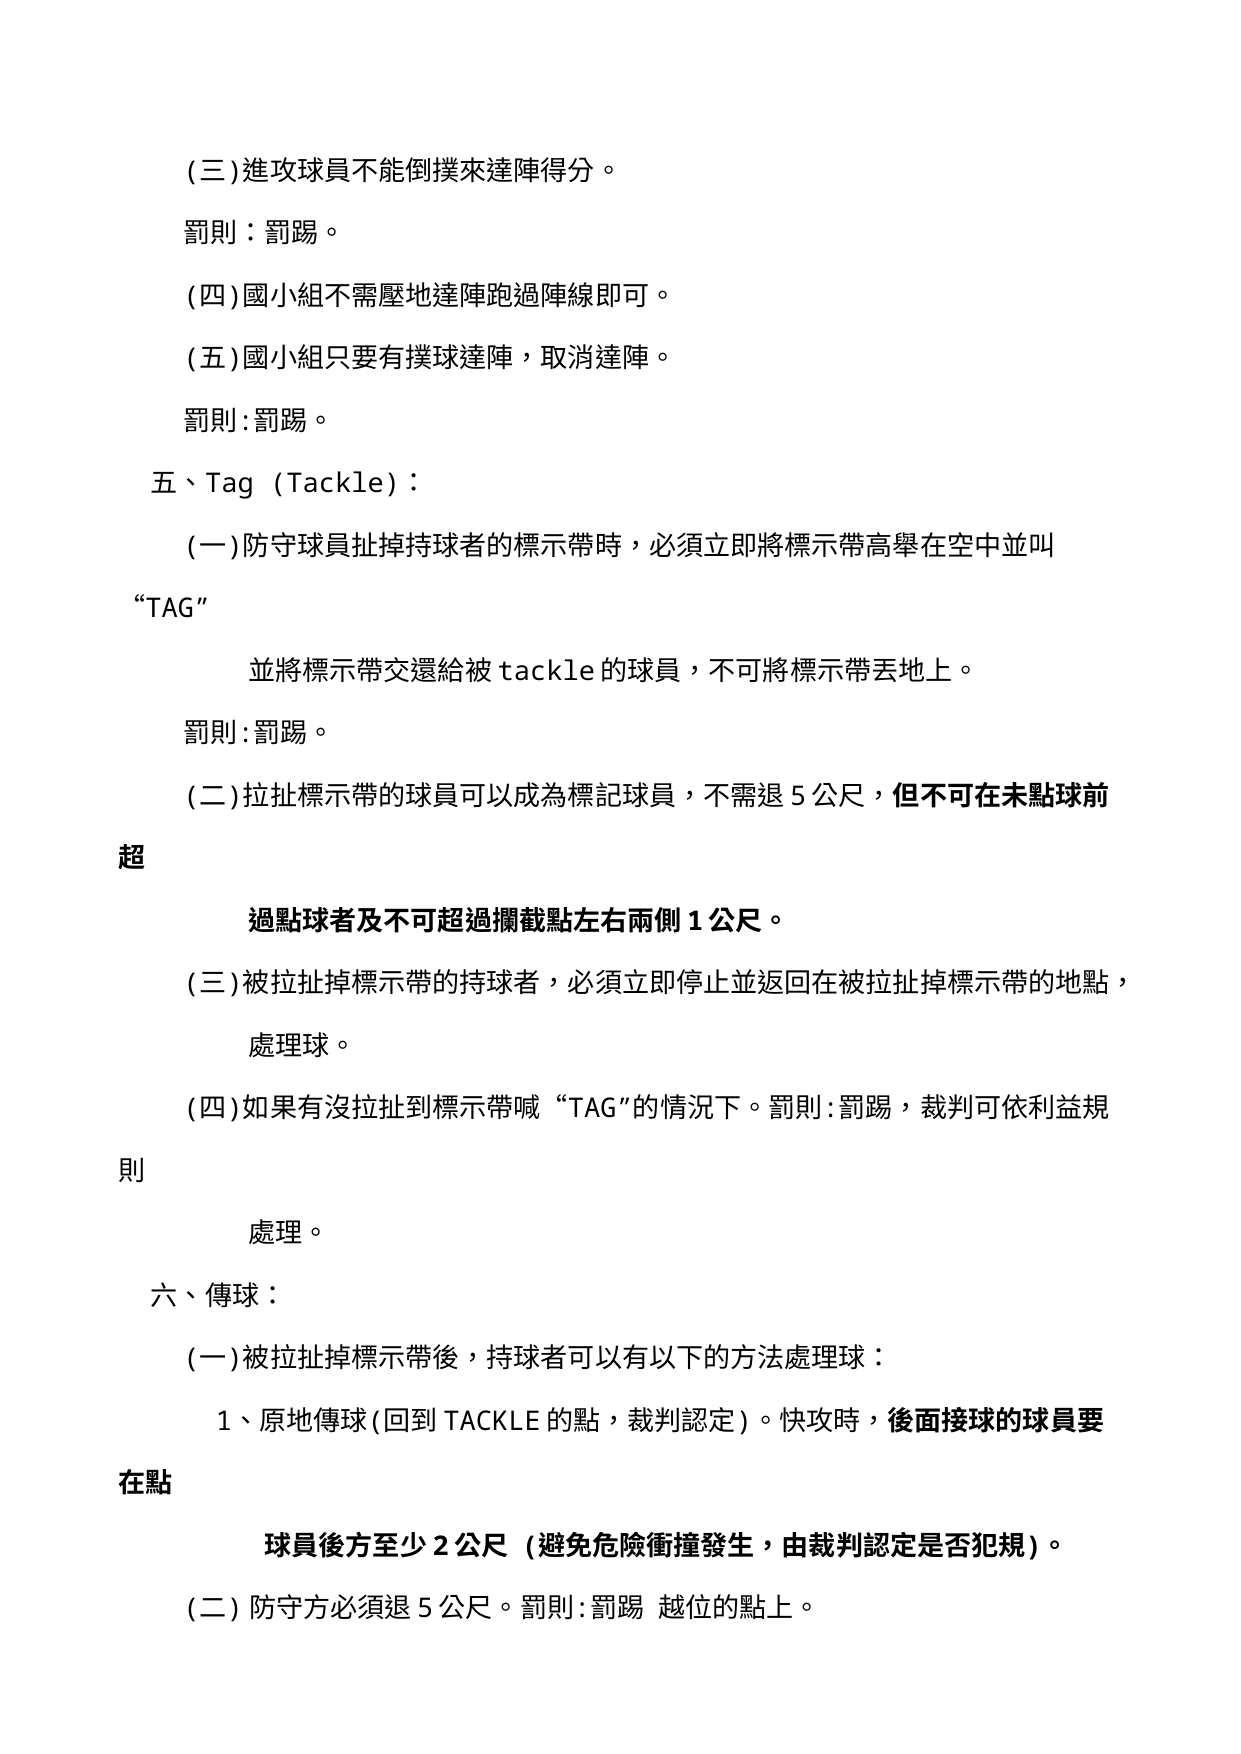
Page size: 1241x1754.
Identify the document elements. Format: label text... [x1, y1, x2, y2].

text 罰則:罰踢。 [118, 689, 1122, 752]
text 六、傳球： [118, 1252, 1122, 1314]
text (二) 防守方必須退5公尺。罰則:罰踢 越位的點上。 [118, 1564, 1122, 1627]
text (四)如果有沒拉扯到標示帶喊“TAG”的情況下。罰則:罰踢，裁判可依利益規則 [118, 1064, 1122, 1189]
text 罰則:罰踢。 [118, 377, 1122, 439]
text 過點球者及不可超過攔截點左右兩側1公尺。 [118, 877, 1122, 939]
text 罰則：罰踢。 [118, 189, 1122, 252]
text (二)拉扯標示帶的球員可以成為標記球員，不需退5公尺，但不可在未點球前超 [118, 752, 1122, 877]
text 1、原地傳球(回到TACKLE的點，裁判認定)。快攻時，後面接球的球員要在點 [118, 1377, 1122, 1502]
text 處理。 [118, 1189, 1122, 1252]
text 五、Tag (Tackle)： [118, 439, 1122, 502]
text 並將標示帶交還給被tackle的球員，不可將標示帶丟地上。 [118, 627, 1122, 689]
text (四)國小組不需壓地達陣跑過陣線即可。 [118, 252, 1122, 314]
text (三)進攻球員不能倒撲來達陣得分。 [118, 127, 1122, 189]
text 處理球。 [118, 1002, 1122, 1064]
text 球員後方至少2公尺 (避免危險衝撞發生，由裁判認定是否犯規)。 [118, 1502, 1122, 1564]
text (三)被拉扯掉標示帶的持球者，必須立即停止並返回在被拉扯掉標示帶的地點， [118, 939, 1122, 1002]
text (五)國小組只要有撲球達陣，取消達陣。 [118, 314, 1122, 377]
text (一)防守球員扯掉持球者的標示帶時，必須立即將標示帶高舉在空中並叫“TAG” [118, 502, 1122, 627]
text (一)被拉扯掉標示帶後，持球者可以有以下的方法處理球： [118, 1314, 1122, 1377]
